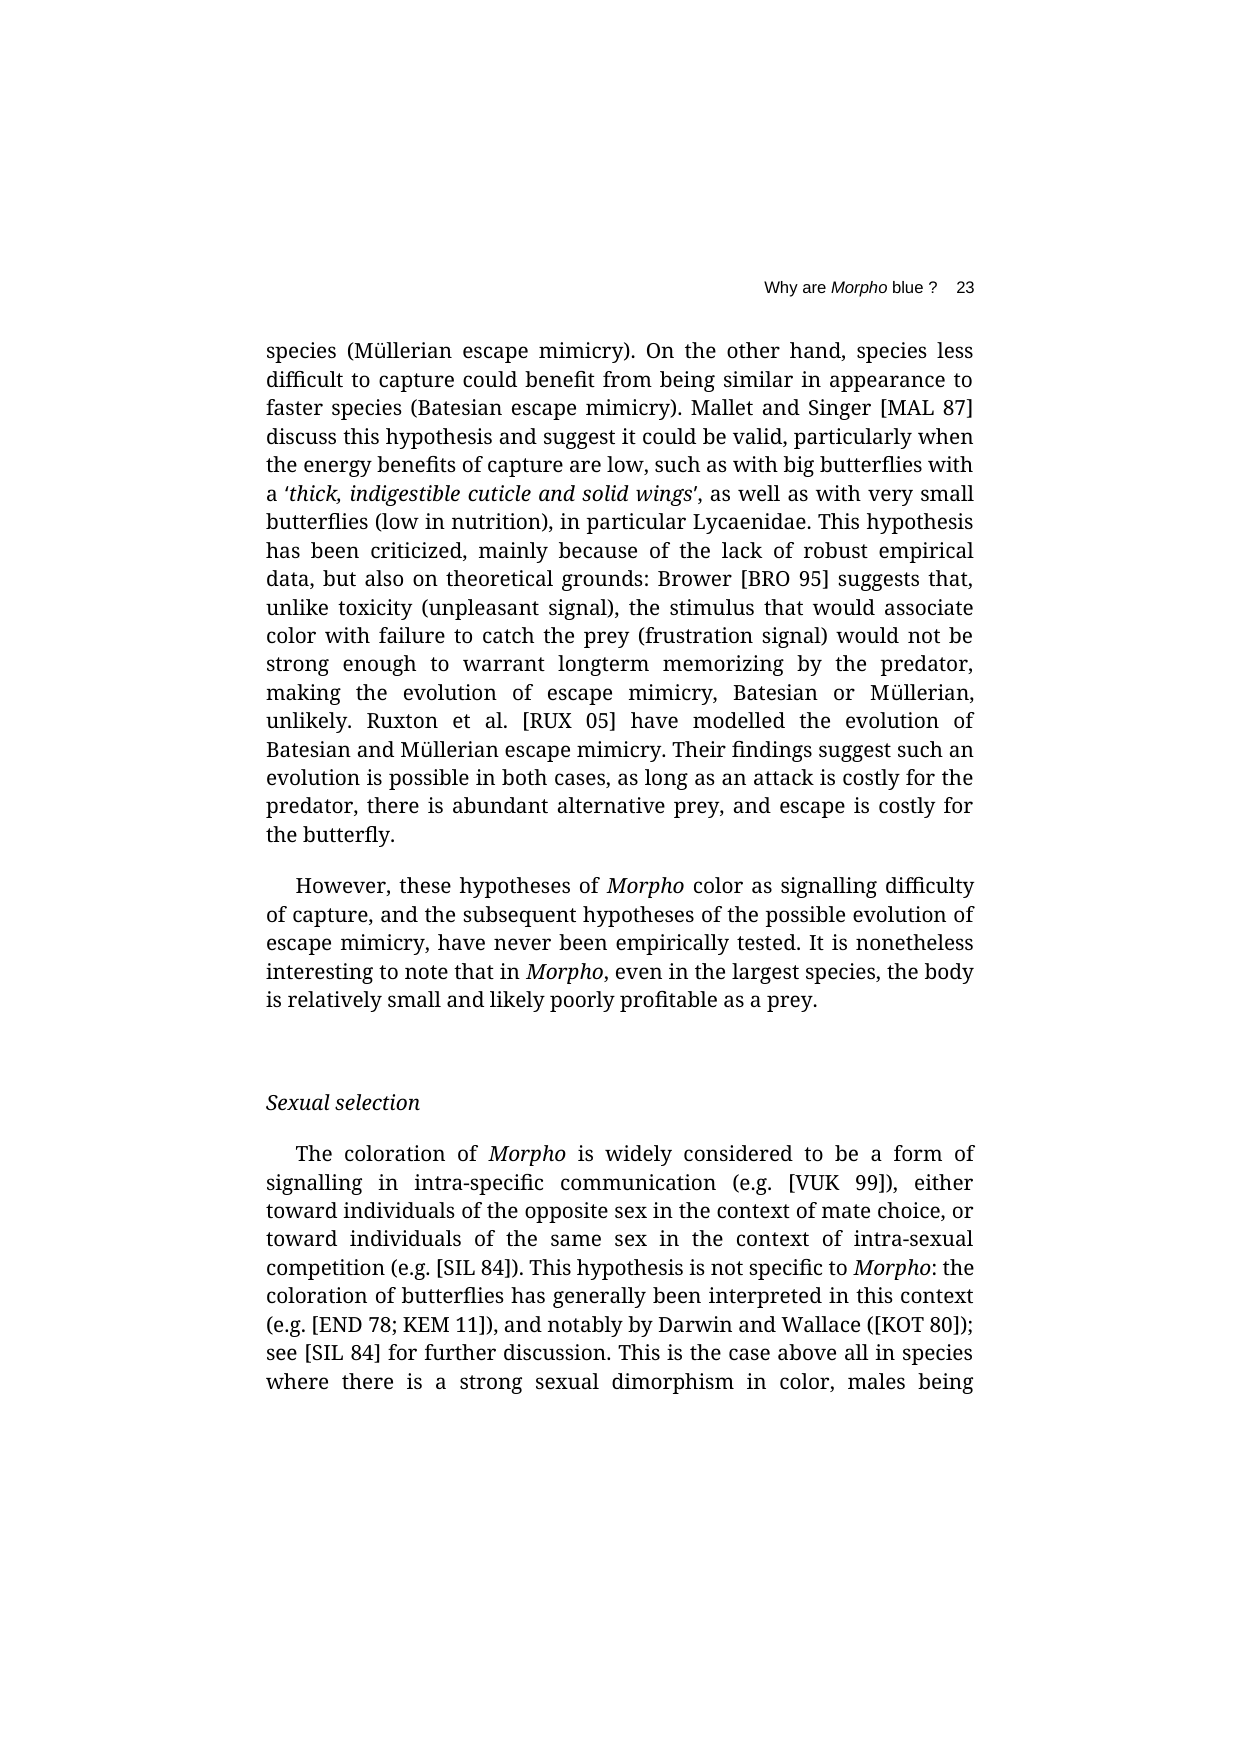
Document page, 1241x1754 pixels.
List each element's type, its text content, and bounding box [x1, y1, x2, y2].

text Sexual selection [266, 1088, 974, 1116]
text species (Müllerian escape mimicry). On the other hand, species less difficult to capture could benefit from being similar in appearance to faster species (Batesian escape mimicry). Mallet and Singer [MAL 87] discuss this hypothesis and suggest it could be valid, particularly when the energy benefits of capture are low, such as with big butterflies with a ‘thick, indigestible cuticle and solid wings’, as well as with very small butterflies (low in nutrition), in particular Lycaenidae. This hypothesis has been criticized, mainly because of the lack of robust empirical data, but also on theoretical grounds: Brower [BRO 95] suggests that, unlike toxicity (unpleasant signal), the stimulus that would associate color with failure to catch the prey (frustration signal) would not be strong enough to warrant longterm memorizing by the predator, making the evolution of escape mimicry, Batesian or Müllerian, unlikely. Ruxton et al. [RUX 05] have modelled the evolution of Batesian and Müllerian escape mimicry. Their findings suggest such an evolution is possible in both cases, as long as an attack is costly for the predator, there is abundant alternative prey, and escape is costly for the butterfly. [266, 337, 974, 848]
text However, these hypotheses of Morpho color as signalling difficulty of capture, and the subsequent hypotheses of the possible evolution of escape mimicry, have never been empirically tested. It is nonetheless interesting to note that in Morpho, even in the largest species, the body is relatively small and likely poorly profitable as a prey. [266, 871, 974, 1014]
text The coloration of Morpho is widely considered to be a form of signalling in intra-specific communication (e.g. [VUK 99]), either toward individuals of the opposite sex in the context of mate choice, or toward individuals of the same sex in the context of intra-sexual competition (e.g. [SIL 84]). This hypothesis is not specific to Morpho: the coloration of butterflies has generally been interpreted in this context (e.g. [END 78; KEM 11]), and notably by Darwin and Wallace ([KOT 80]); see [SIL 84] for further discussion. This is the case above all in species where there is a strong sexual dimorphism in color, males being [266, 1139, 974, 1395]
